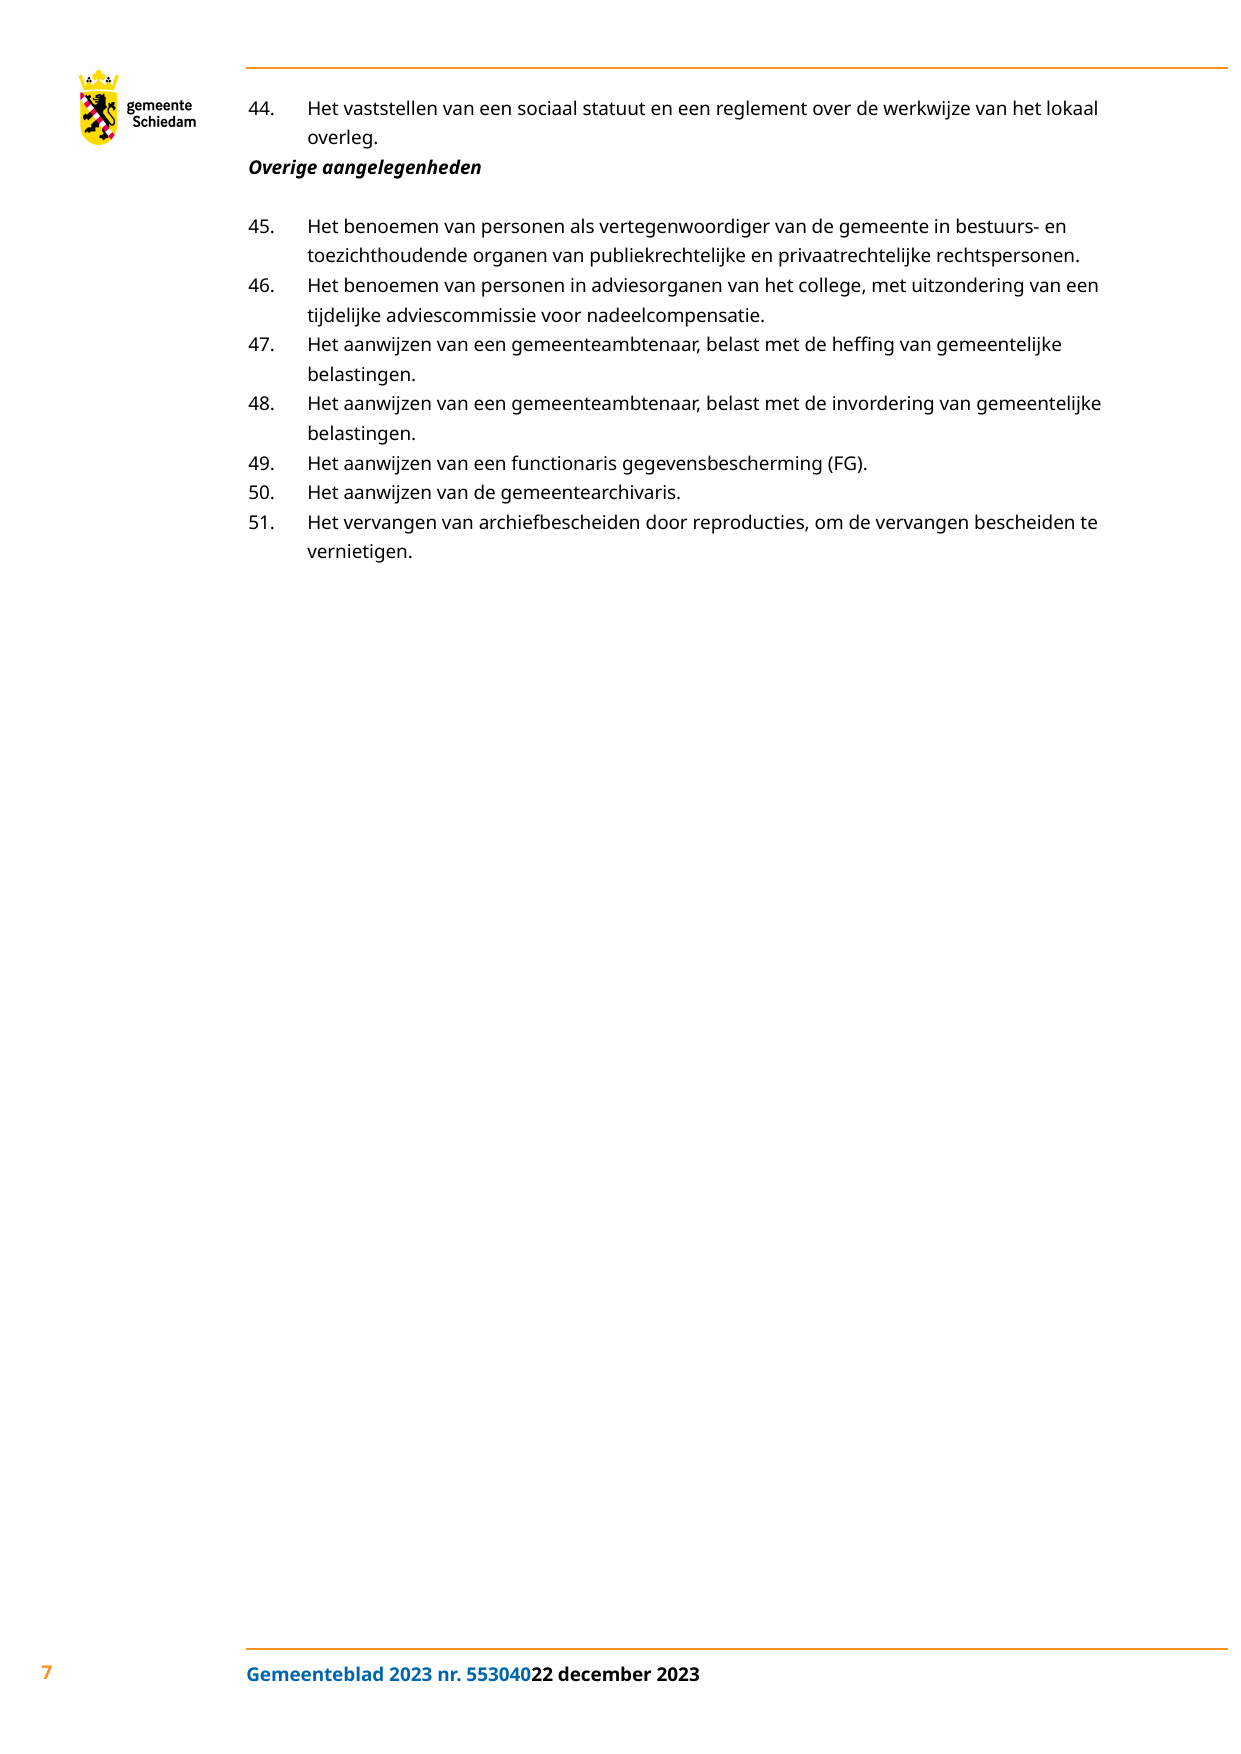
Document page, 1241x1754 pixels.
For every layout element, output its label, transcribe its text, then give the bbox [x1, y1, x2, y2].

list Het vervangen van archiefbescheiden door reproducties, om de vervangen bescheiden te vernietigen. [248, 509, 1152, 564]
text Overige aangelegenheden [248, 154, 1152, 180]
picture [41, 47, 231, 172]
list Het aanwijzen van de gemeentearchivaris. [248, 479, 1152, 505]
list Het aanwijzen van een functionaris gegevensbescherming (FG). [248, 450, 1152, 476]
list Het benoemen van personen als vertegenwoordiger van de gemeente in bestuurs- en toezichthoudende organen van publiekrechtelijke en privaatrechtelijke rechtspersonen. [248, 213, 1152, 268]
list Het aanwijzen van een gemeenteambtenaar, belast met de invordering van gemeentelijke belastingen. [248, 391, 1152, 446]
list Het aanwijzen van een gemeenteambtenaar, belast met de heffing van gemeentelijke belastingen. [248, 331, 1152, 387]
list Het benoemen van personen in adviesorganen van het college, met uitzondering van een tijdelijke adviescommissie voor nadeelcompensatie. [248, 272, 1152, 328]
list Het vaststellen van een sociaal statuut en een reglement over de werkwijze van het lokaal overleg. [248, 95, 1152, 150]
